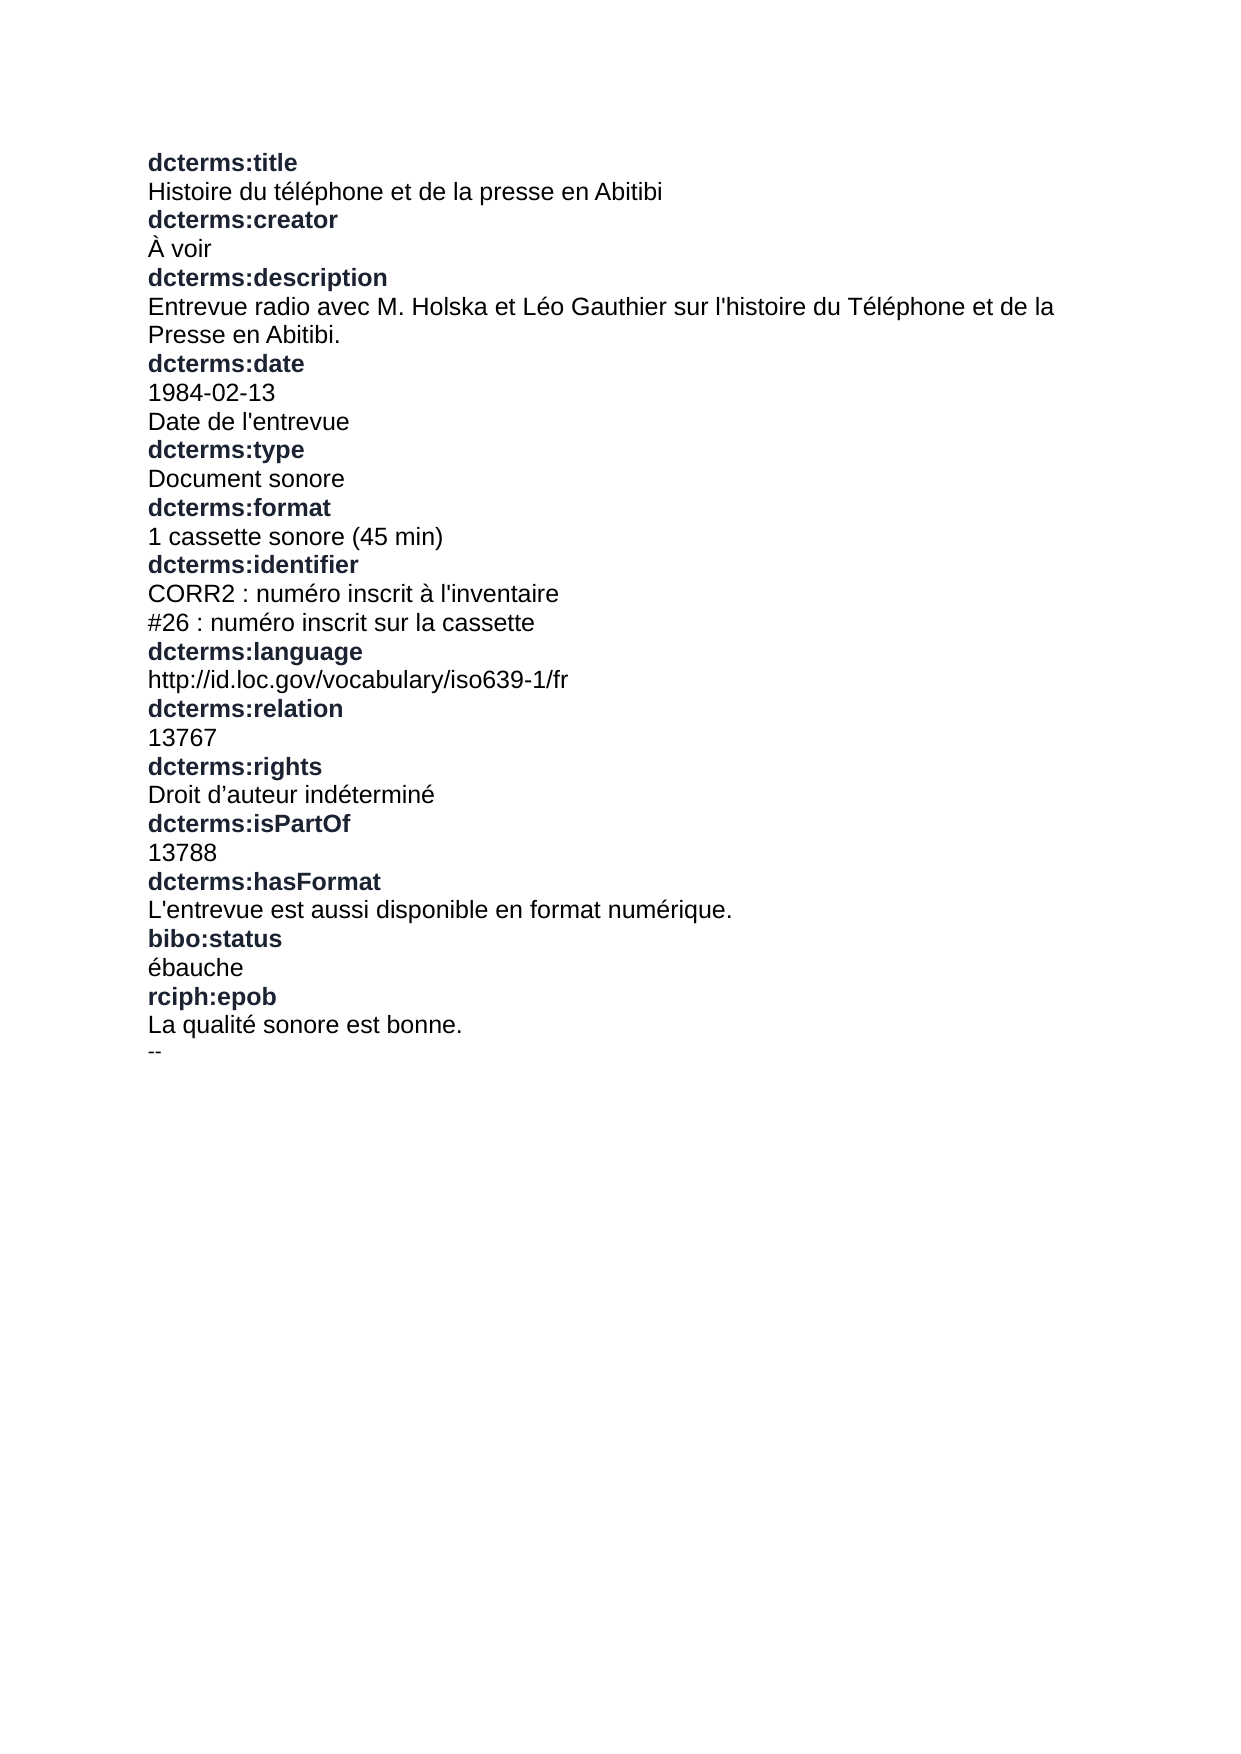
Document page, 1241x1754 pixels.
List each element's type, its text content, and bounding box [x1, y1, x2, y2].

text -- [148, 1039, 1092, 1063]
text 13767 [148, 723, 1092, 751]
text Droit d’auteur indéterminé [148, 780, 1092, 809]
text dcterms:language [148, 636, 1092, 665]
text 13788 [148, 838, 1092, 866]
text dcterms:title [148, 148, 1092, 176]
text ébauche [148, 953, 1092, 981]
text bibo:status [148, 924, 1092, 953]
text 1984-02-13 [148, 378, 1092, 406]
text dcterms:type [148, 435, 1092, 464]
text dcterms:description [148, 263, 1092, 291]
text L'entrevue est aussi disponible en format numérique. [148, 895, 1092, 924]
text #26 : numéro inscrit sur la cassette [148, 608, 1092, 636]
text dcterms:format [148, 493, 1092, 521]
text dcterms:hasFormat [148, 866, 1092, 895]
text Entrevue radio avec M. Holska et Léo Gauthier sur l'histoire du Téléphone et de la Presse en Abitibi. [148, 291, 1092, 349]
text dcterms:date [148, 349, 1092, 378]
text Date de l'entrevue [148, 406, 1092, 435]
text La qualité sonore est bonne. [148, 1010, 1092, 1039]
text CORR2 : numéro inscrit à l'inventaire [148, 579, 1092, 608]
text dcterms:rights [148, 751, 1092, 780]
text dcterms:isPartOf [148, 809, 1092, 838]
text dcterms:creator [148, 205, 1092, 234]
text À voir [148, 234, 1092, 263]
text dcterms:identifier [148, 550, 1092, 579]
text dcterms:relation [148, 694, 1092, 723]
text Histoire du téléphone et de la presse en Abitibi [148, 176, 1092, 205]
text rciph:epob [148, 981, 1092, 1010]
text http://id.loc.gov/vocabulary/iso639-1/fr [148, 665, 1092, 694]
text 1 cassette sonore (45 min) [148, 521, 1092, 550]
text Document sonore [148, 464, 1092, 493]
